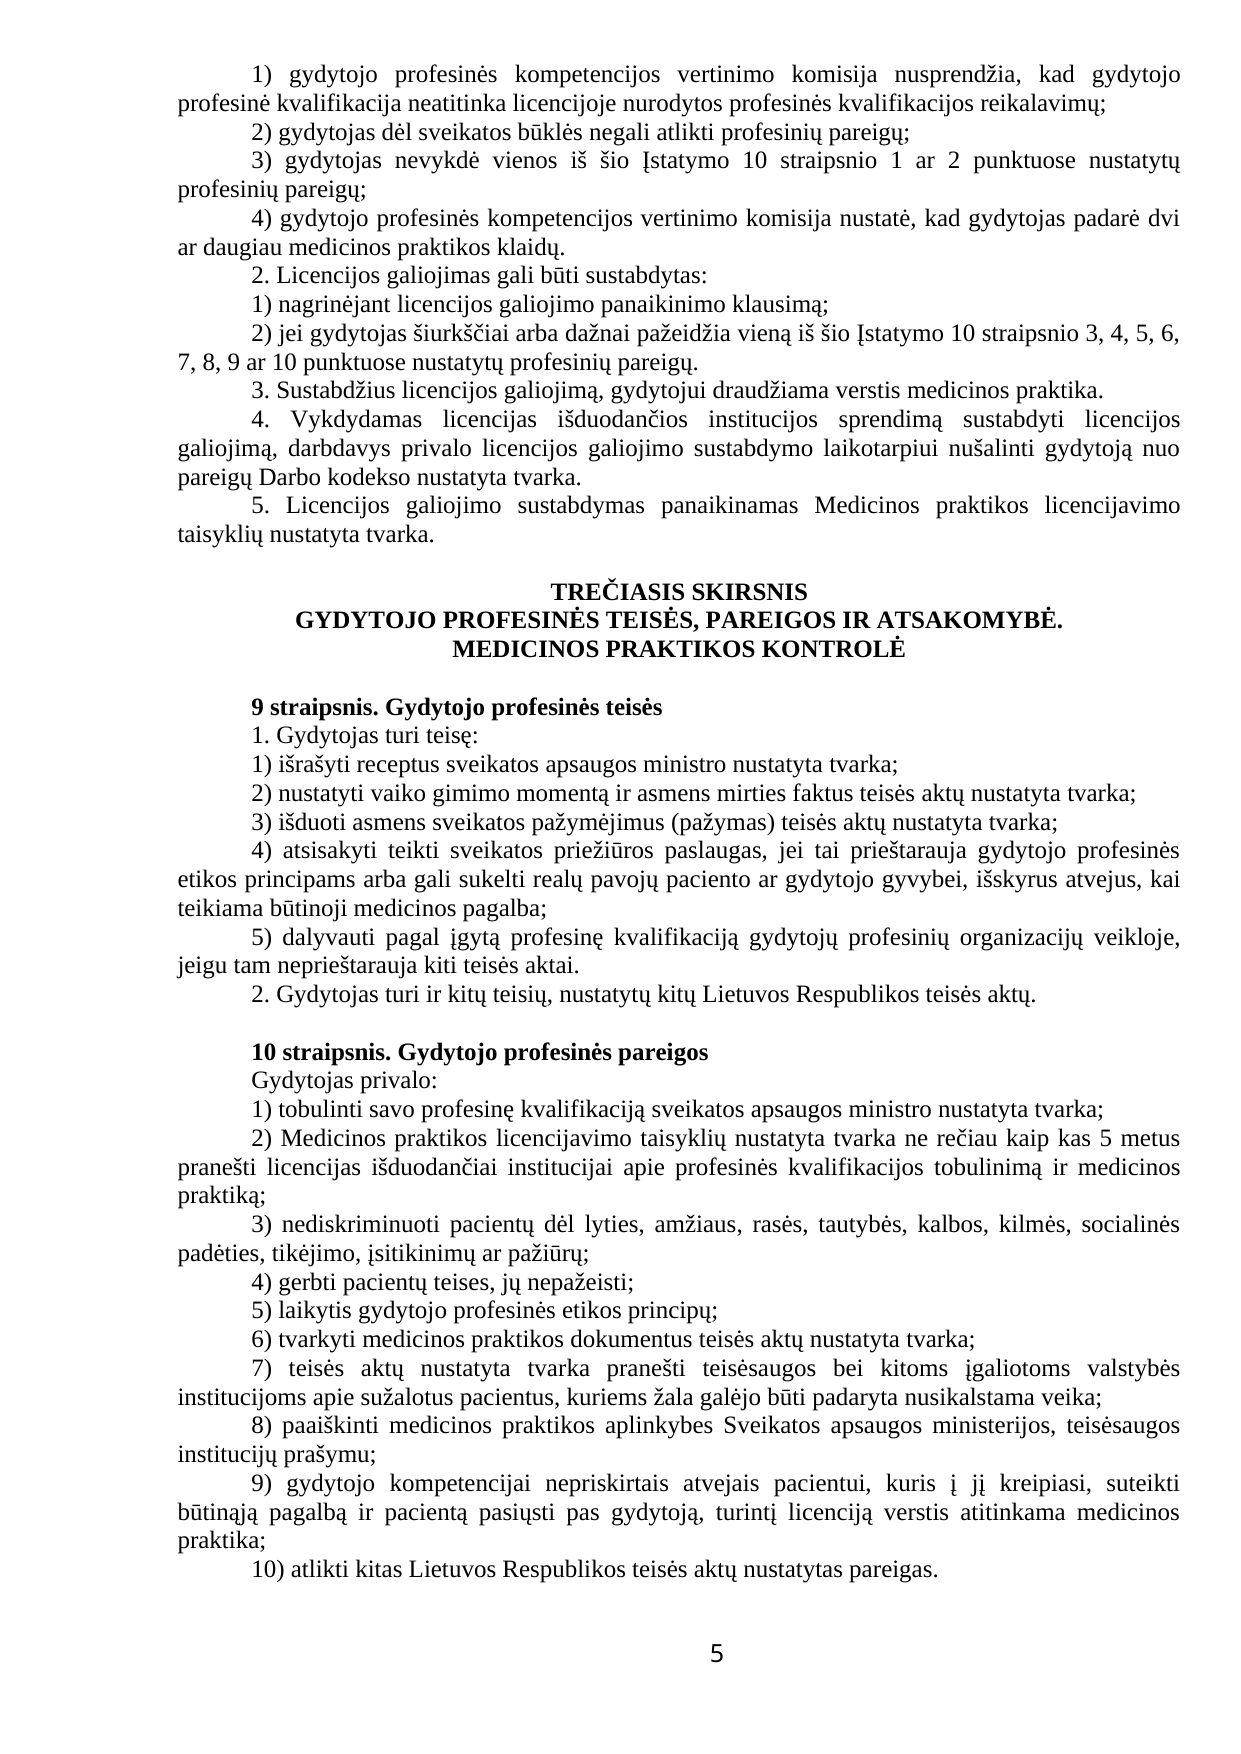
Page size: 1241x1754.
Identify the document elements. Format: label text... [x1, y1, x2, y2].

text 1) išrašyti receptus sveikatos apsaugos ministro nustatyta tvarka; [177, 749, 1181, 778]
text 3) gydytojas nevykdė vienos iš šio Įstatymo 10 straipsnio 1 ar 2 punktuose nustatytų profesinių pareigų; [177, 145, 1181, 203]
text GYDYTOJO PROFESINĖS TEISĖS, PAREIGOS IR ATSAKOMYBĖ. MEDICINOS PRAKTIKOS KONTROLĖ [177, 605, 1181, 663]
text 3. Sustabdžius licencijos galiojimą, gydytojui draudžiama verstis medicinos praktika. [177, 375, 1181, 404]
text 5) laikytis gydytojo profesinės etikos principų; [177, 1295, 1181, 1324]
text 9) gydytojo kompetencijai nepriskirtais atvejais pacientui, kuris į jį kreipiasi, suteikti būtinąją pagalbą ir pacientą pasiųsti pas gydytoją, turintį licenciją verstis atitinkama medicinos praktika; [177, 1468, 1181, 1554]
text 1. Gydytojas turi teisę: [177, 720, 1181, 749]
text 4. Vykdydamas licencijas išduodančios institucijos sprendimą sustabdyti licencijos galiojimą, darbdavys privalo licencijos galiojimo sustabdymo laikotarpiui nušalinti gydytoją nuo pareigų Darbo kodekso nustatyta tvarka. [177, 404, 1181, 490]
text TREČIASIS SKIRSNIS [177, 577, 1181, 605]
text 10 straipsnis. Gydytojo profesinės pareigos [177, 1037, 1181, 1065]
text Gydytojas privalo: [177, 1065, 1181, 1094]
text 5) dalyvauti pagal įgytą profesinę kvalifikaciją gydytojų profesinių organizacijų veikloje, jeigu tam neprieštarauja kiti teisės aktai. [177, 922, 1181, 979]
text 1) tobulinti savo profesinę kvalifikaciją sveikatos apsaugos ministro nustatyta tvarka; [177, 1094, 1181, 1123]
text 6) tvarkyti medicinos praktikos dokumentus teisės aktų nustatyta tvarka; [177, 1324, 1181, 1353]
text 3) nediskriminuoti pacientų dėl lyties, amžiaus, rasės, tautybės, kalbos, kilmės, socialinės padėties, tikėjimo, įsitikinimų ar pažiūrų; [177, 1209, 1181, 1267]
text 4) gydytojo profesinės kompetencijos vertinimo komisija nustatė, kad gydytojas padarė dvi ar daugiau medicinos praktikos klaidų. [177, 203, 1181, 260]
text 4) atsisakyti teikti sveikatos priežiūros paslaugas, jei tai prieštarauja gydytojo profesinės etikos principams arba gali sukelti realų pavojų paciento ar gydytojo gyvybei, išskyrus atvejus, kai teikiama būtinoji medicinos pagalba; [177, 835, 1181, 922]
text 1) gydytojo profesinės kompetencijos vertinimo komisija nusprendžia, kad gydytojo profesinė kvalifikacija neatitinka licencijoje nurodytos profesinės kvalifikacijos reikalavimų; [177, 59, 1181, 117]
text 2. Gydytojas turi ir kitų teisių, nustatytų kitų Lietuvos Respublikos teisės aktų. [177, 979, 1181, 1008]
text 9 straipsnis. Gydytojo profesinės teisės [177, 692, 1181, 720]
text 5. Licencijos galiojimo sustabdymas panaikinamas Medicinos praktikos licencijavimo taisyklių nustatyta tvarka. [177, 490, 1181, 548]
text 2) nustatyti vaiko gimimo momentą ir asmens mirties faktus teisės aktų nustatyta tvarka; [177, 778, 1181, 807]
text 4) gerbti pacientų teises, jų nepažeisti; [177, 1267, 1181, 1295]
text 3) išduoti asmens sveikatos pažymėjimus (pažymas) teisės aktų nustatyta tvarka; [177, 807, 1181, 835]
text 8) paaiškinti medicinos praktikos aplinkybes Sveikatos apsaugos ministerijos, teisėsaugos institucijų prašymu; [177, 1410, 1181, 1468]
text 2. Licencijos galiojimas gali būti sustabdytas: [177, 260, 1181, 289]
text 1) nagrinėjant licencijos galiojimo panaikinimo klausimą; [177, 289, 1181, 318]
text 2) jei gydytojas šiurkščiai arba dažnai pažeidžia vieną iš šio Įstatymo 10 straipsnio 3, 4, 5, 6, 7, 8, 9 ar 10 punktuose nustatytų profesinių pareigų. [177, 318, 1181, 375]
text 10) atlikti kitas Lietuvos Respublikos teisės aktų nustatytas pareigas. [177, 1554, 1181, 1583]
text 7) teisės aktų nustatyta tvarka pranešti teisėsaugos bei kitoms įgaliotoms valstybės institucijoms apie sužalotus pacientus, kuriems žala galėjo būti padaryta nusikalstama veika; [177, 1353, 1181, 1410]
text 2) gydytojas dėl sveikatos būklės negali atlikti profesinių pareigų; [177, 117, 1181, 145]
text 2) Medicinos praktikos licencijavimo taisyklių nustatyta tvarka ne rečiau kaip kas 5 metus pranešti licencijas išduodančiai institucijai apie profesinės kvalifikacijos tobulinimą ir medicinos praktiką; [177, 1123, 1181, 1209]
